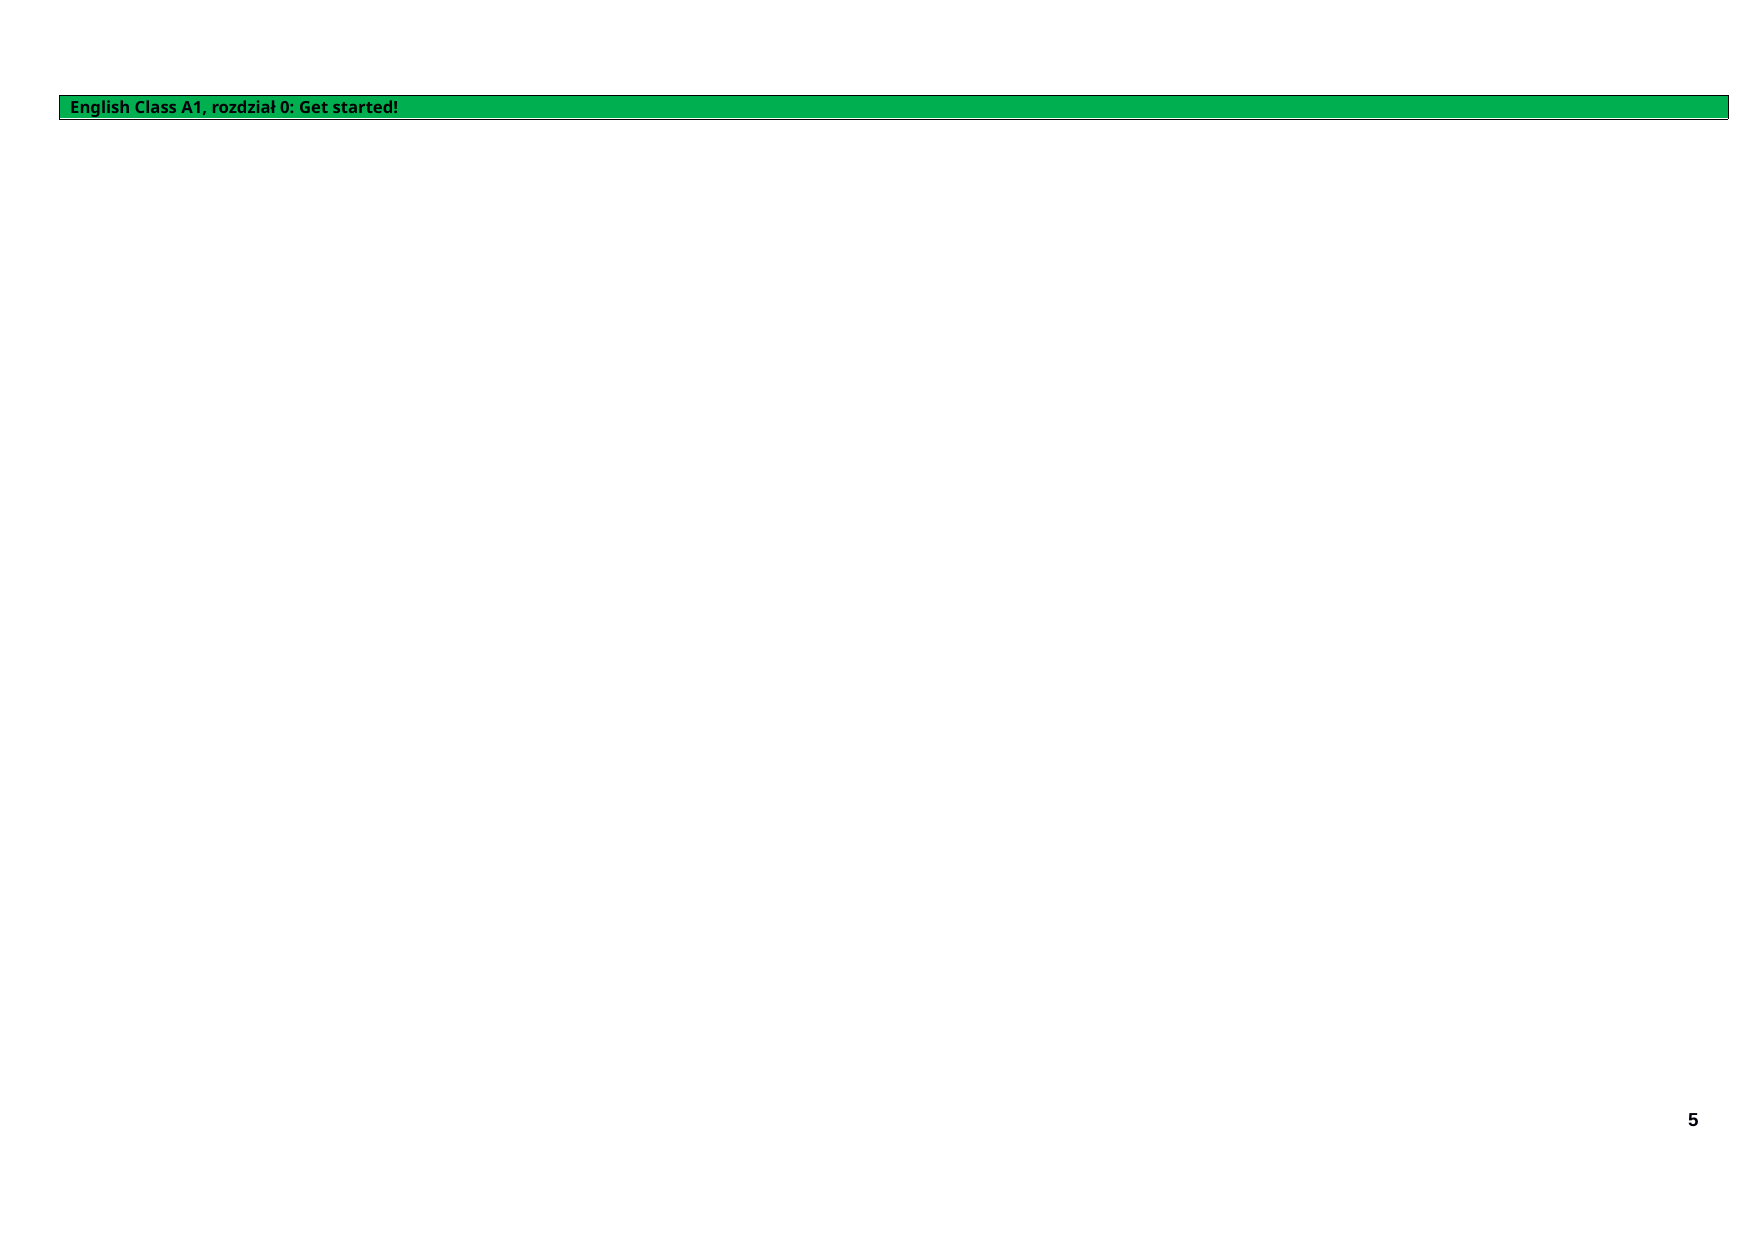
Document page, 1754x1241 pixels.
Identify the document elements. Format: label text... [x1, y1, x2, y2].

table_header English Class A1, rozdział 0: Get started! [60, 96, 1728, 118]
